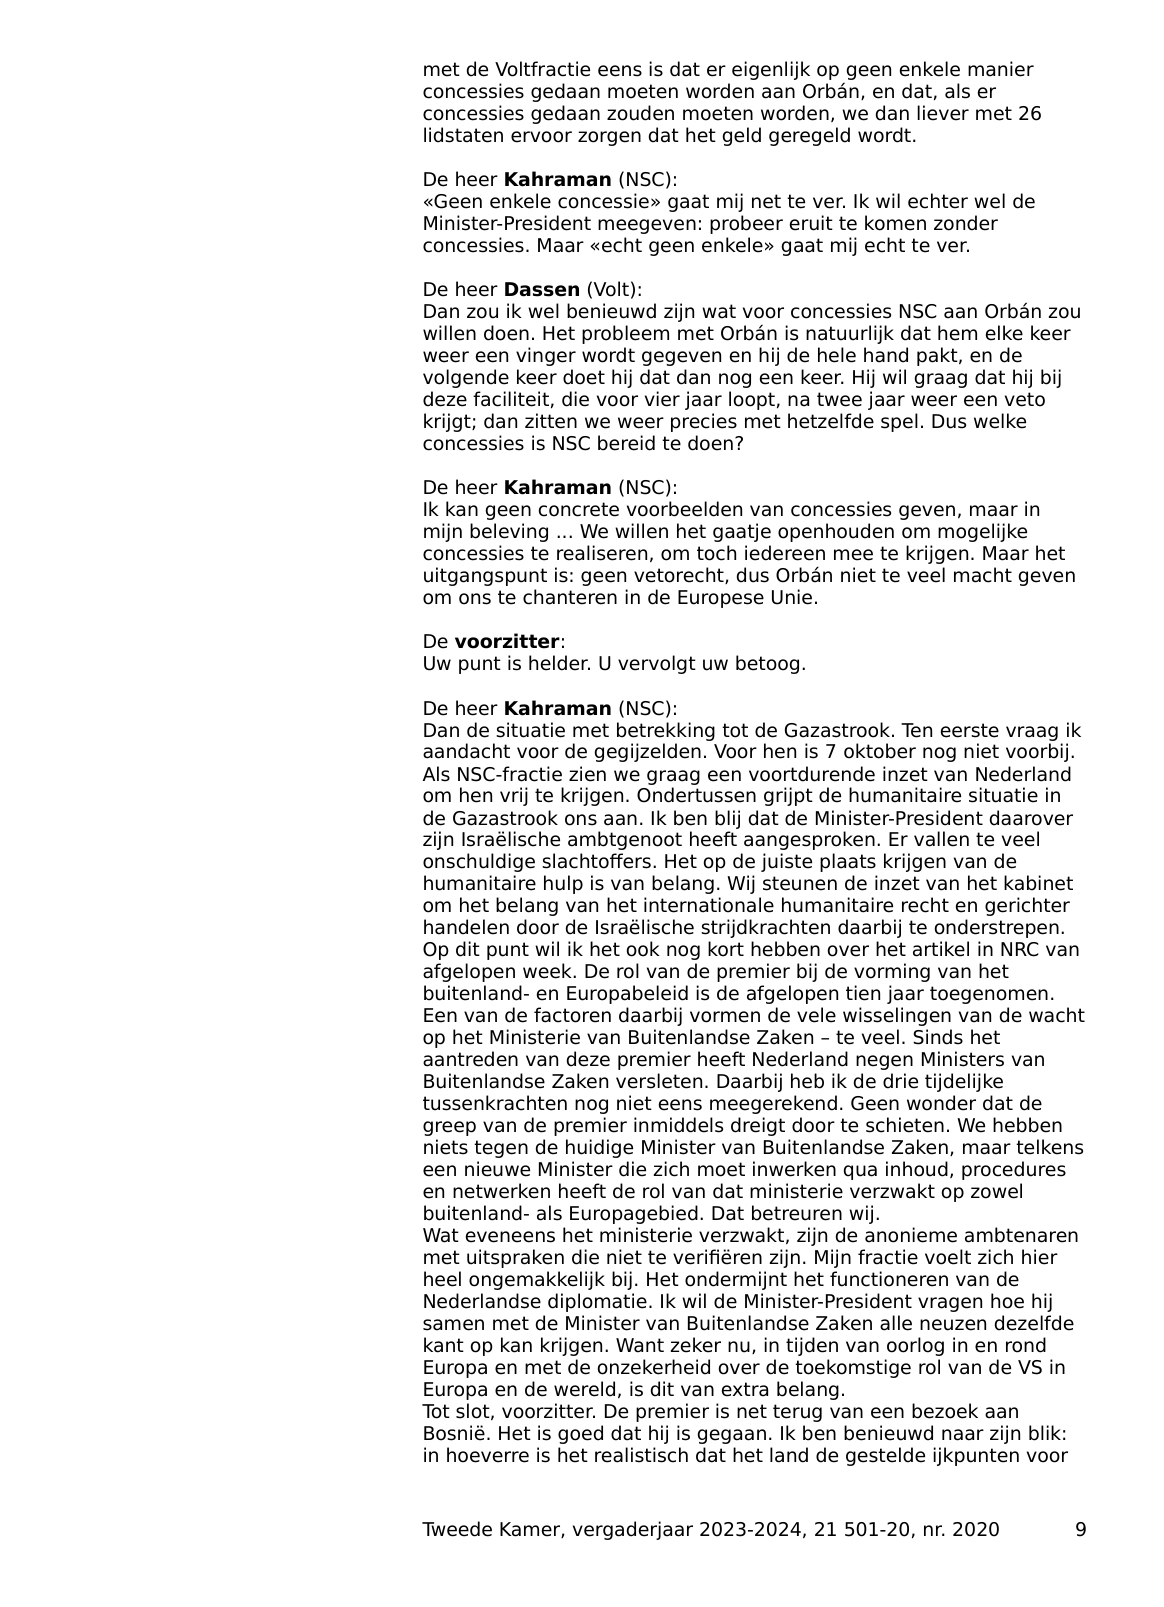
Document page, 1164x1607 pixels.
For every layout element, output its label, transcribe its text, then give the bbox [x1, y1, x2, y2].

text Dan zou ik wel benieuwd zijn wat voor concessies NSC aan Orbán zou willen doen. Het probleem met Orbán is natuurlijk dat hem elke keer weer een vinger wordt gegeven en hij de hele hand pakt, en de volgende keer doet hij dat dan nog een keer. Hij wil graag dat hij bij deze faciliteit, die voor vier jaar loopt, na twee jaar weer een veto krijgt; dan zitten we weer precies met hetzelfde spel. Dus welke concessies is NSC bereid te doen? [422, 301, 1087, 455]
text De voorzitter: [422, 631, 1087, 653]
text met de Voltfractie eens is dat er eigenlijk op geen enkele manier concessies gedaan moeten worden aan Orbán, en dat, als er concessies gedaan zouden moeten worden, we dan liever met 26 lidstaten ervoor zorgen dat het geld geregeld wordt. [422, 59, 1087, 147]
text Wat eveneens het ministerie verzwakt, zijn de anonieme ambtenaren met uitspraken die niet te verifiëren zijn. Mijn fractie voelt zich hier heel ongemakkelijk bij. Het ondermijnt het functioneren van de Nederlandse diplomatie. Ik wil de Minister-President vragen hoe hij samen met de Minister van Buitenlandse Zaken alle neuzen dezelfde kant op kan krijgen. Want zeker nu, in tijden van oorlog in en rond Europa en met de onzekerheid over de toekomstige rol van de VS in Europa en de wereld, is dit van extra belang. [422, 1225, 1087, 1401]
text Op dit punt wil ik het ook nog kort hebben over het artikel in NRC van afgelopen week. De rol van de premier bij de vorming van het buitenland- en Europabeleid is de afgelopen tien jaar toegenomen. Een van de factoren daarbij vormen de vele wisselingen van de wacht op het Ministerie van Buitenlandse Zaken – te veel. Sinds het aantreden van deze premier heeft Nederland negen Ministers van Buitenlandse Zaken versleten. Daarbij heb ik de drie tijdelijke tussenkrachten nog niet eens meegerekend. Geen wonder dat de greep van de premier inmiddels dreigt door te schieten. We hebben niets tegen de huidige Minister van Buitenlandse Zaken, maar telkens een nieuwe Minister die zich moet inwerken qua inhoud, procedures en netwerken heeft de rol van dat ministerie verzwakt op zowel buitenland- als Europagebied. Dat betreuren wij. [422, 939, 1087, 1225]
text Dan de situatie met betrekking tot de Gazastrook. Ten eerste vraag ik aandacht voor de gegijzelden. Voor hen is 7 oktober nog niet voorbij. Als NSC-fractie zien we graag een voortdurende inzet van Nederland om hen vrij te krijgen. Ondertussen grijpt de humanitaire situatie in de Gazastrook ons aan. Ik ben blij dat de Minister-President daarover zijn Israëlische ambtgenoot heeft aangesproken. Er vallen te veel onschuldige slachtoffers. Het op de juiste plaats krijgen van de humanitaire hulp is van belang. Wij steunen de inzet van het kabinet om het belang van het internationale humanitaire recht en gerichter handelen door de Israëlische strijdkrachten daarbij te onderstrepen. [422, 719, 1087, 939]
text De heer Kahraman (NSC): [422, 169, 1087, 191]
text Tot slot, voorzitter. De premier is net terug van een bezoek aan Bosnië. Het is goed dat hij is gegaan. Ik ben benieuwd naar zijn blik: in hoeverre is het realistisch dat het land de gestelde ijkpunten voor [422, 1401, 1087, 1467]
text Ik kan geen concrete voorbeelden van concessies geven, maar in mijn beleving ... We willen het gaatje openhouden om mogelijke concessies te realiseren, om toch iedereen mee te krijgen. Maar het uitgangspunt is: geen vetorecht, dus Orbán niet te veel macht geven om ons te chanteren in de Europese Unie. [422, 499, 1087, 609]
text De heer Dassen (Volt): [422, 279, 1087, 301]
text De heer Kahraman (NSC): [422, 477, 1087, 499]
text «Geen enkele concessie» gaat mij net te ver. Ik wil echter wel de Minister-President meegeven: probeer eruit te komen zonder concessies. Maar «echt geen enkele» gaat mij echt te ver. [422, 191, 1087, 257]
text De heer Kahraman (NSC): [422, 697, 1087, 719]
text Uw punt is helder. U vervolgt uw betoog. [422, 653, 1087, 675]
